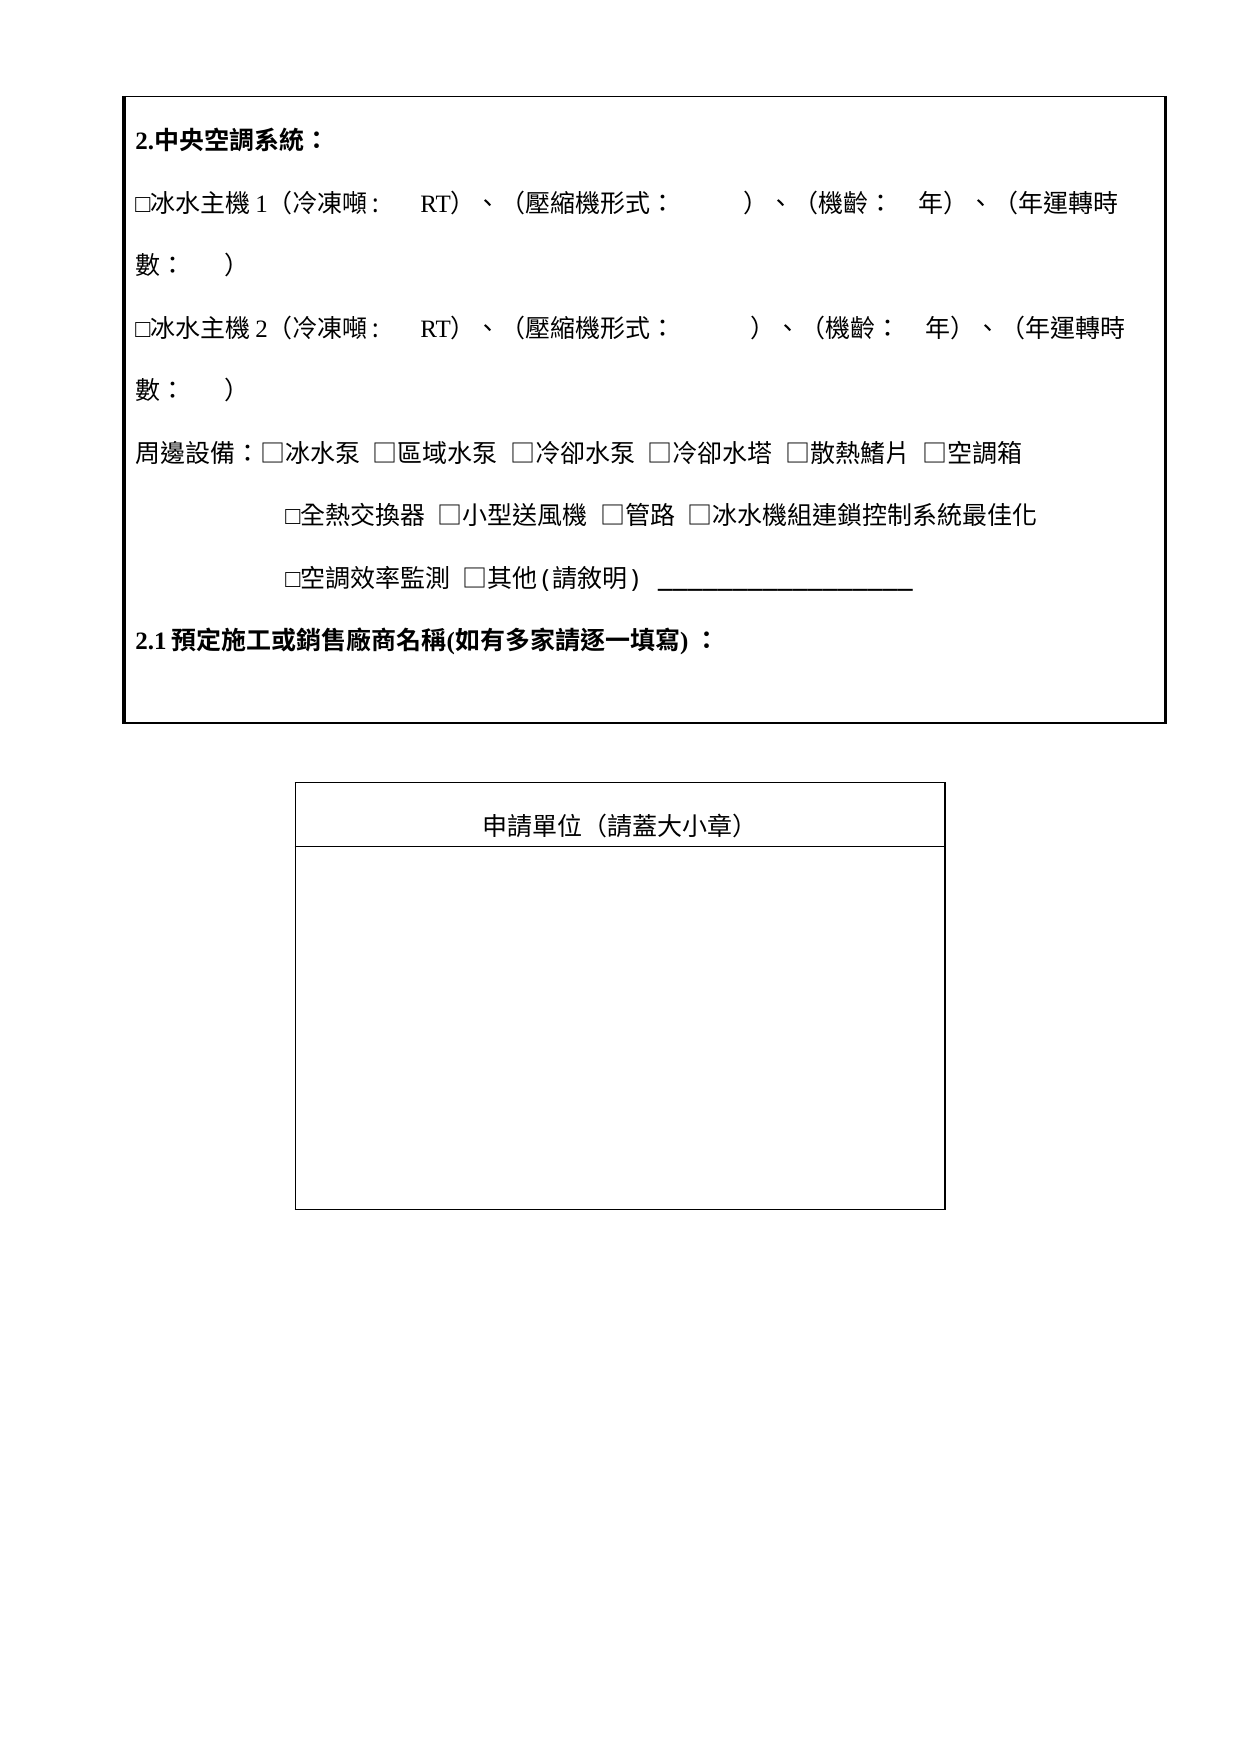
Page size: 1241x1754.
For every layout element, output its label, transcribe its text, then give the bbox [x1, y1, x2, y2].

table_header 申請單位（請蓋大小章） [296, 783, 944, 846]
table_cell 2.中央空調系統： □冰水主機1（冷凍噸: RT）、（壓縮機形式： ）、（機齡： 年）、（年運轉時數： ） □冰水主機2（冷凍噸: RT）、（壓縮機形式： ）、（機齡： 年）、（年運轉時數： ） 周邊設備：□冰水泵 □區域水泵 □冷卻水泵 □冷卻水塔 □散熱鰭片 □空調箱 □全熱交換器 □小型送風機 □管路 □冰水機組連鎖控制系統最佳化 □空調效率監測 □其他(請敘明) _________________ 2.1預定施工或銷售廠商名稱(如有多家請逐一填寫) ： [126, 97, 1164, 722]
table_cell [296, 847, 944, 1209]
